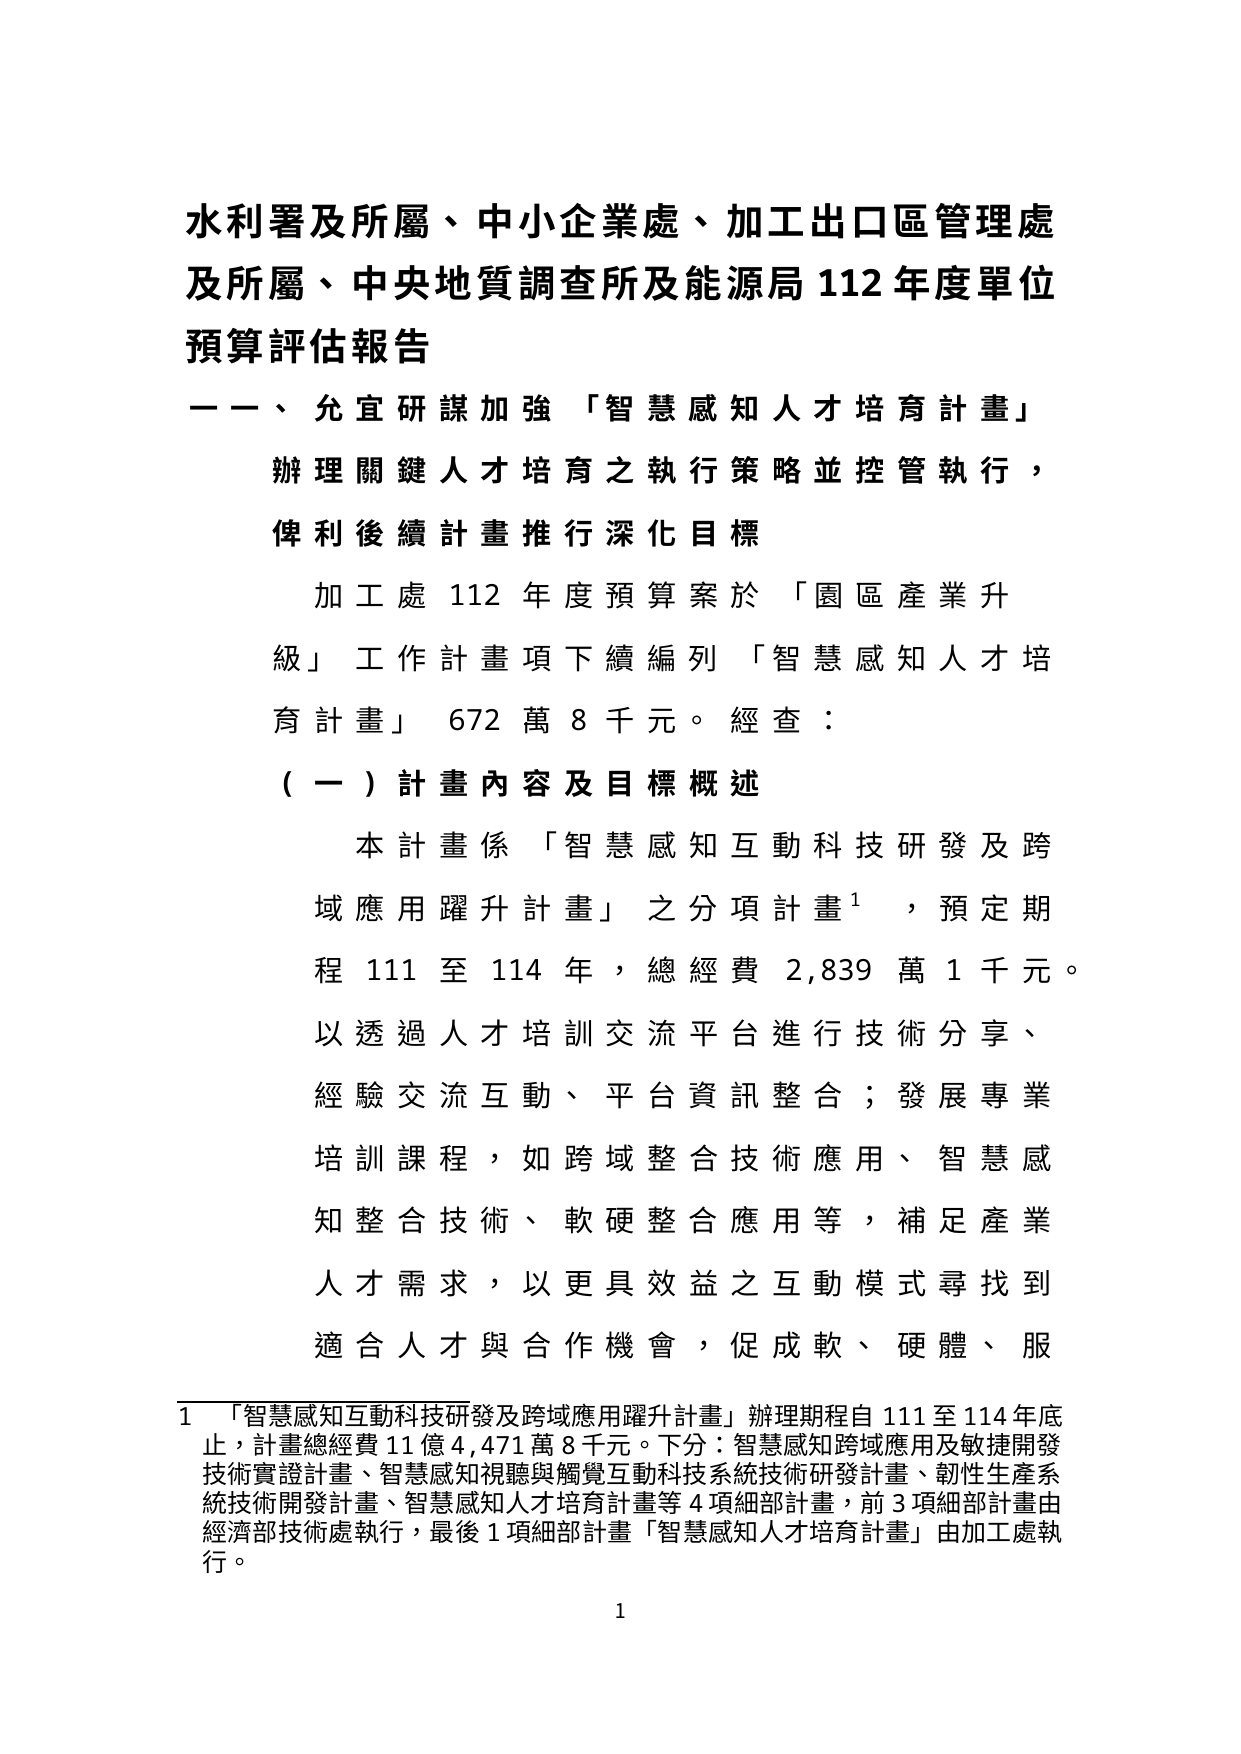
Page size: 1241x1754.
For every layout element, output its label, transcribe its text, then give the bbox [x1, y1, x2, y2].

text 水利署及所屬、中小企業處、加工出口區管理處及所屬、中央地質調查所及能源局112年度單位預算評估報告 [183, 177, 1058, 365]
text (一)計畫內容及目標概述 [242, 740, 1058, 802]
text 一一、允宜研謀加強「智慧感知人才培育計畫」辦理關鍵人才培育之執行策略並控管執行，俾利後續計畫推行深化目標 [183, 365, 1058, 552]
text 本計畫係「智慧感知互動科技研發及跨域應用躍升計畫」之分項計畫，預定期程111至114年，總經費2,839萬1千元。以透過人才培訓交流平台進行技術分享、經驗交流互動、平台資訊整合；發展專業培訓課程，如跨域整合技術應用、智慧感知整合技術、軟硬整合應用等，補足產業人才需求，以更具效益之互動模式尋找到適合人才與合作機會，促成軟、硬體、服務產業升級，提升智慧感知產業之競爭力與產業發展。計畫目標與預期關鍵成果如表1 [271, 802, 1058, 1365]
text 「智慧感知互動科技研發及跨域應用躍升計畫」辦理期程自111至114年底止，計畫總經費11億4,471萬8千元。下分：智慧感知跨域應用及敏捷開發技術實證計畫、智慧感知視聽與觸覺互動科技系統技術研發計畫、韌性生產系統技術開發計畫、智慧感知人才培育計畫等4項細部計畫，前3項細部計畫由經濟部技術處執行，最後1項細部計畫「智慧感知人才培育計畫」由加工處執行。 [177, 1402, 1063, 1577]
text 加工處112年度預算案於「園區產業升級」工作計畫項下續編列「智慧感知人才培育計畫」672萬8千元。經查： [242, 552, 1058, 740]
